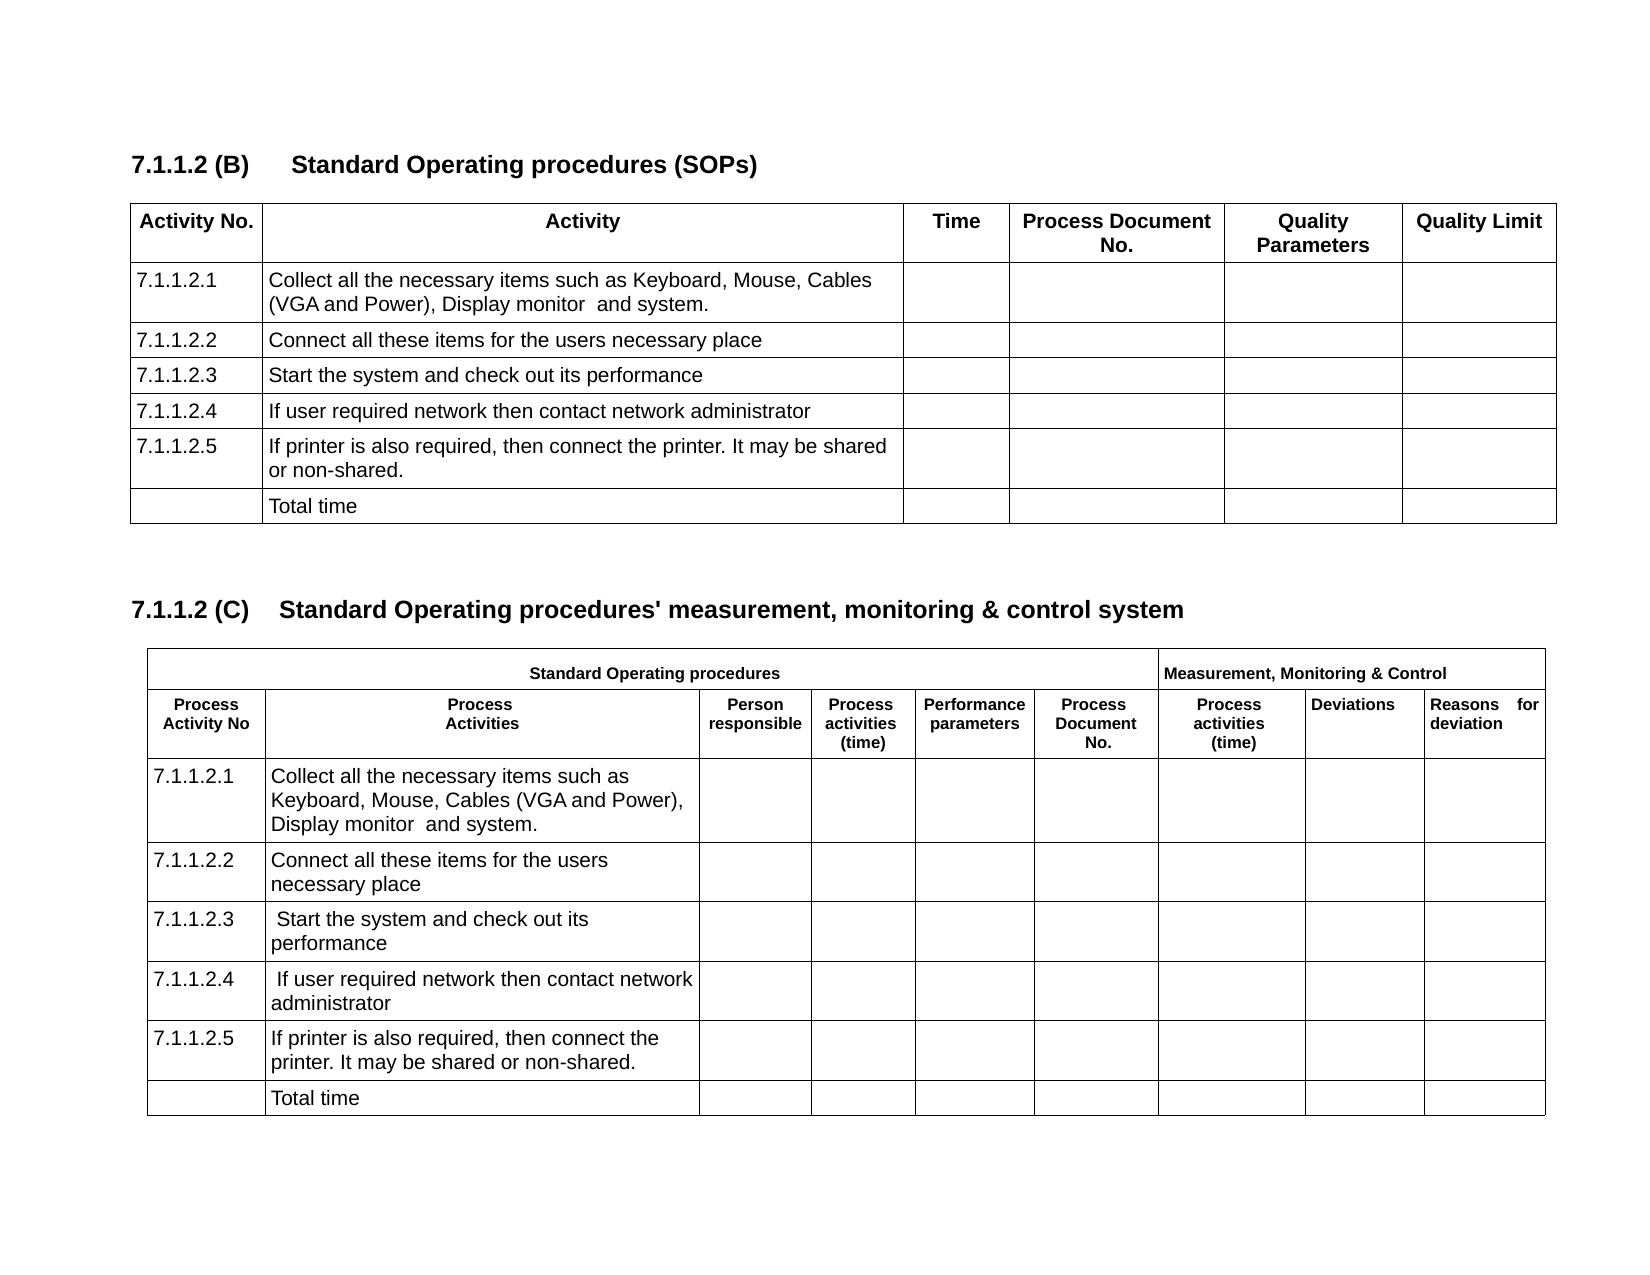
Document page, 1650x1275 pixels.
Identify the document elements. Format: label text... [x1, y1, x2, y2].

table_cell [1225, 429, 1402, 488]
table_cell Process activities (time) [812, 690, 915, 758]
table_cell [916, 902, 1034, 961]
table_header Measurement, Monitoring & Control [1159, 649, 1545, 689]
table_cell [1306, 759, 1424, 842]
table_cell [1225, 323, 1402, 357]
table_cell [1159, 843, 1305, 901]
table_cell [1403, 489, 1556, 523]
table_cell 7.1.1.2.2 [148, 843, 265, 901]
table_cell [916, 843, 1034, 901]
table_cell [904, 489, 1009, 523]
table_cell [1035, 843, 1158, 901]
table_cell [1010, 323, 1224, 357]
table_header Quality Parameters [1225, 204, 1402, 262]
table_cell [1425, 759, 1545, 842]
table_cell Total time [263, 489, 903, 523]
table_cell [700, 759, 811, 842]
table_cell [904, 263, 1009, 322]
table_cell [812, 1081, 915, 1115]
table_cell [904, 358, 1009, 393]
table_cell Connect all these items for the users necessary place [263, 323, 903, 357]
table_cell [1035, 759, 1158, 842]
table_cell [1035, 962, 1158, 1020]
table_cell Start the system and check out its performance [263, 358, 903, 393]
table_cell [1159, 962, 1305, 1020]
table_cell [1010, 489, 1224, 523]
table_cell 7.1.1.2.2 [131, 323, 262, 357]
table_cell [700, 962, 811, 1020]
text 7.1.1.2 (B) Standard Operating procedures (SOPs) [131, 150, 1555, 179]
table_cell If user required network then contact network administrator [263, 394, 903, 428]
table_cell [1159, 1081, 1305, 1115]
table_cell [812, 843, 915, 901]
table_cell [1403, 323, 1556, 357]
table_cell [1306, 843, 1424, 901]
table_cell 7.1.1.2.1 [131, 263, 262, 322]
table_cell [1403, 263, 1556, 322]
table_cell Collect all the necessary items such as Keyboard, Mouse, Cables (VGA and Power), Display monitor and system. [263, 263, 903, 322]
text 7.1.1.2 (C) Standard Operating procedures' measurement, monitoring & control system [131, 595, 1555, 624]
table_header Standard Operating procedures [148, 649, 1158, 689]
table_cell [148, 1081, 265, 1115]
table_cell [904, 429, 1009, 488]
table_cell [1035, 902, 1158, 961]
table_cell [1035, 1081, 1158, 1115]
table_header Time [904, 204, 1009, 262]
table_cell [1306, 962, 1424, 1020]
table_cell [1225, 489, 1402, 523]
table_cell 7.1.1.2.5 [148, 1021, 265, 1079]
table_cell 7.1.1.2.1 [148, 759, 265, 842]
table_cell [1225, 394, 1402, 428]
table_cell [1425, 843, 1545, 901]
table_cell [916, 1081, 1034, 1115]
table_cell Person responsible [700, 690, 811, 758]
table_cell [1403, 358, 1556, 393]
table_cell [700, 1081, 811, 1115]
table_cell [904, 323, 1009, 357]
table_cell [1010, 263, 1224, 322]
table_cell [1306, 1021, 1424, 1079]
table_cell [1425, 1081, 1545, 1115]
table_cell [1010, 358, 1224, 393]
table_cell [812, 1021, 915, 1079]
table_cell [812, 962, 915, 1020]
table_cell [1159, 759, 1305, 842]
table_cell [1225, 263, 1402, 322]
table_header Activity [263, 204, 903, 262]
table_cell [1010, 429, 1224, 488]
table_header Process Document No. [1010, 204, 1224, 262]
table_cell Process activities (time) [1159, 690, 1305, 758]
table_cell Total time [266, 1081, 699, 1115]
table_cell [904, 394, 1009, 428]
table_cell [916, 759, 1034, 842]
table_cell [1403, 429, 1556, 488]
table_cell [1425, 902, 1545, 961]
table_cell Performance parameters [916, 690, 1034, 758]
table_cell Start the system and check out its performance [266, 902, 699, 961]
table_cell Connect all these items for the users necessary place [266, 843, 699, 901]
table_cell If printer is also required, then connect the printer. It may be shared or non-shared. [266, 1021, 699, 1079]
table_cell Process Document No. [1035, 690, 1158, 758]
table_cell Process Activities [266, 690, 699, 758]
table_cell [1035, 1021, 1158, 1079]
table_cell [1306, 902, 1424, 961]
table_cell 7.1.1.2.3 [148, 902, 265, 961]
table_cell [812, 759, 915, 842]
table_cell [1403, 394, 1556, 428]
table_header Quality Limit [1403, 204, 1556, 262]
table_cell [812, 902, 915, 961]
table_cell [1159, 902, 1305, 961]
table_cell Process Activity No [148, 690, 265, 758]
table_cell If user required network then contact network administrator [266, 962, 699, 1020]
table_cell If printer is also required, then connect the printer. It may be shared or non-shared. [263, 429, 903, 488]
table_cell [916, 962, 1034, 1020]
table_cell [916, 1021, 1034, 1079]
table_cell [700, 902, 811, 961]
table_cell 7.1.1.2.4 [131, 394, 262, 428]
table_cell [1225, 358, 1402, 393]
table_cell [1010, 394, 1224, 428]
table_cell Deviations [1306, 690, 1424, 758]
table_cell [700, 843, 811, 901]
table_cell Reasons for deviation [1425, 690, 1545, 758]
table_cell [1425, 1021, 1545, 1079]
table_cell Collect all the necessary items such as Keyboard, Mouse, Cables (VGA and Power), Display monitor and system. [266, 759, 699, 842]
table_cell [1159, 1021, 1305, 1079]
table_cell [1306, 1081, 1424, 1115]
table_cell 7.1.1.2.3 [131, 358, 262, 393]
table_cell [700, 1021, 811, 1079]
table_header Activity No. [131, 204, 262, 262]
table_cell 7.1.1.2.4 [148, 962, 265, 1020]
table_cell [131, 489, 262, 523]
table_cell [1425, 962, 1545, 1020]
table_cell 7.1.1.2.5 [131, 429, 262, 488]
